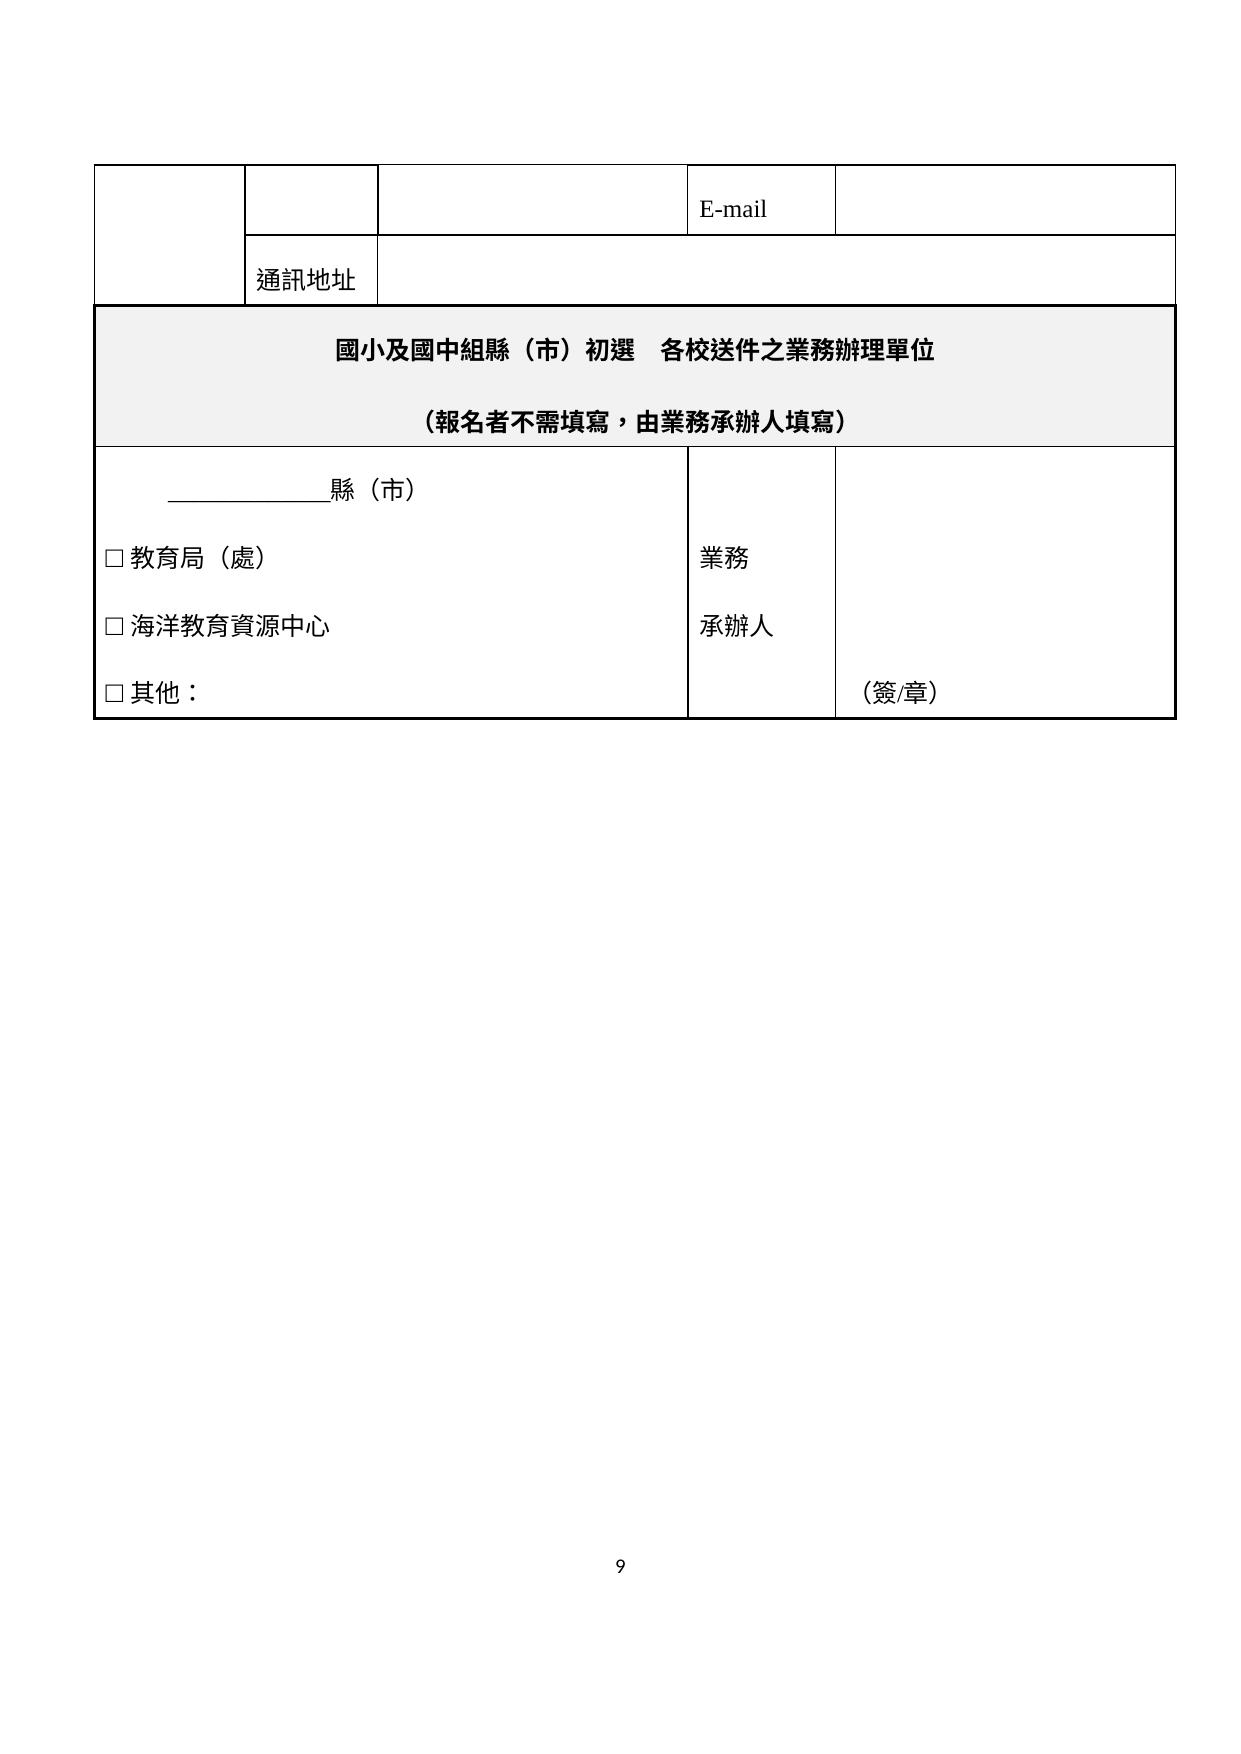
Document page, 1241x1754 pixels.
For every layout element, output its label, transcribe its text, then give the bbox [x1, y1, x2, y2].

table_cell [836, 166, 1175, 234]
table_cell （簽/章） [836, 447, 1174, 717]
table_cell [378, 236, 1175, 304]
table_cell E-mail [688, 166, 835, 234]
table_cell _____________縣（市） □ 教育局（處） □ 海洋教育資源中心 □ 其他： [96, 447, 687, 717]
table_cell [246, 166, 377, 234]
table_cell 業務 承辦人 [689, 447, 835, 717]
table_cell 國小及國中組縣（市）初選 各校送件之業務辦理單位 （報名者不需填寫，由業務承辦人填寫） [96, 307, 1174, 446]
table_cell [95, 166, 244, 304]
table_cell 通訊地址 [246, 236, 377, 304]
table_cell [379, 165, 687, 234]
